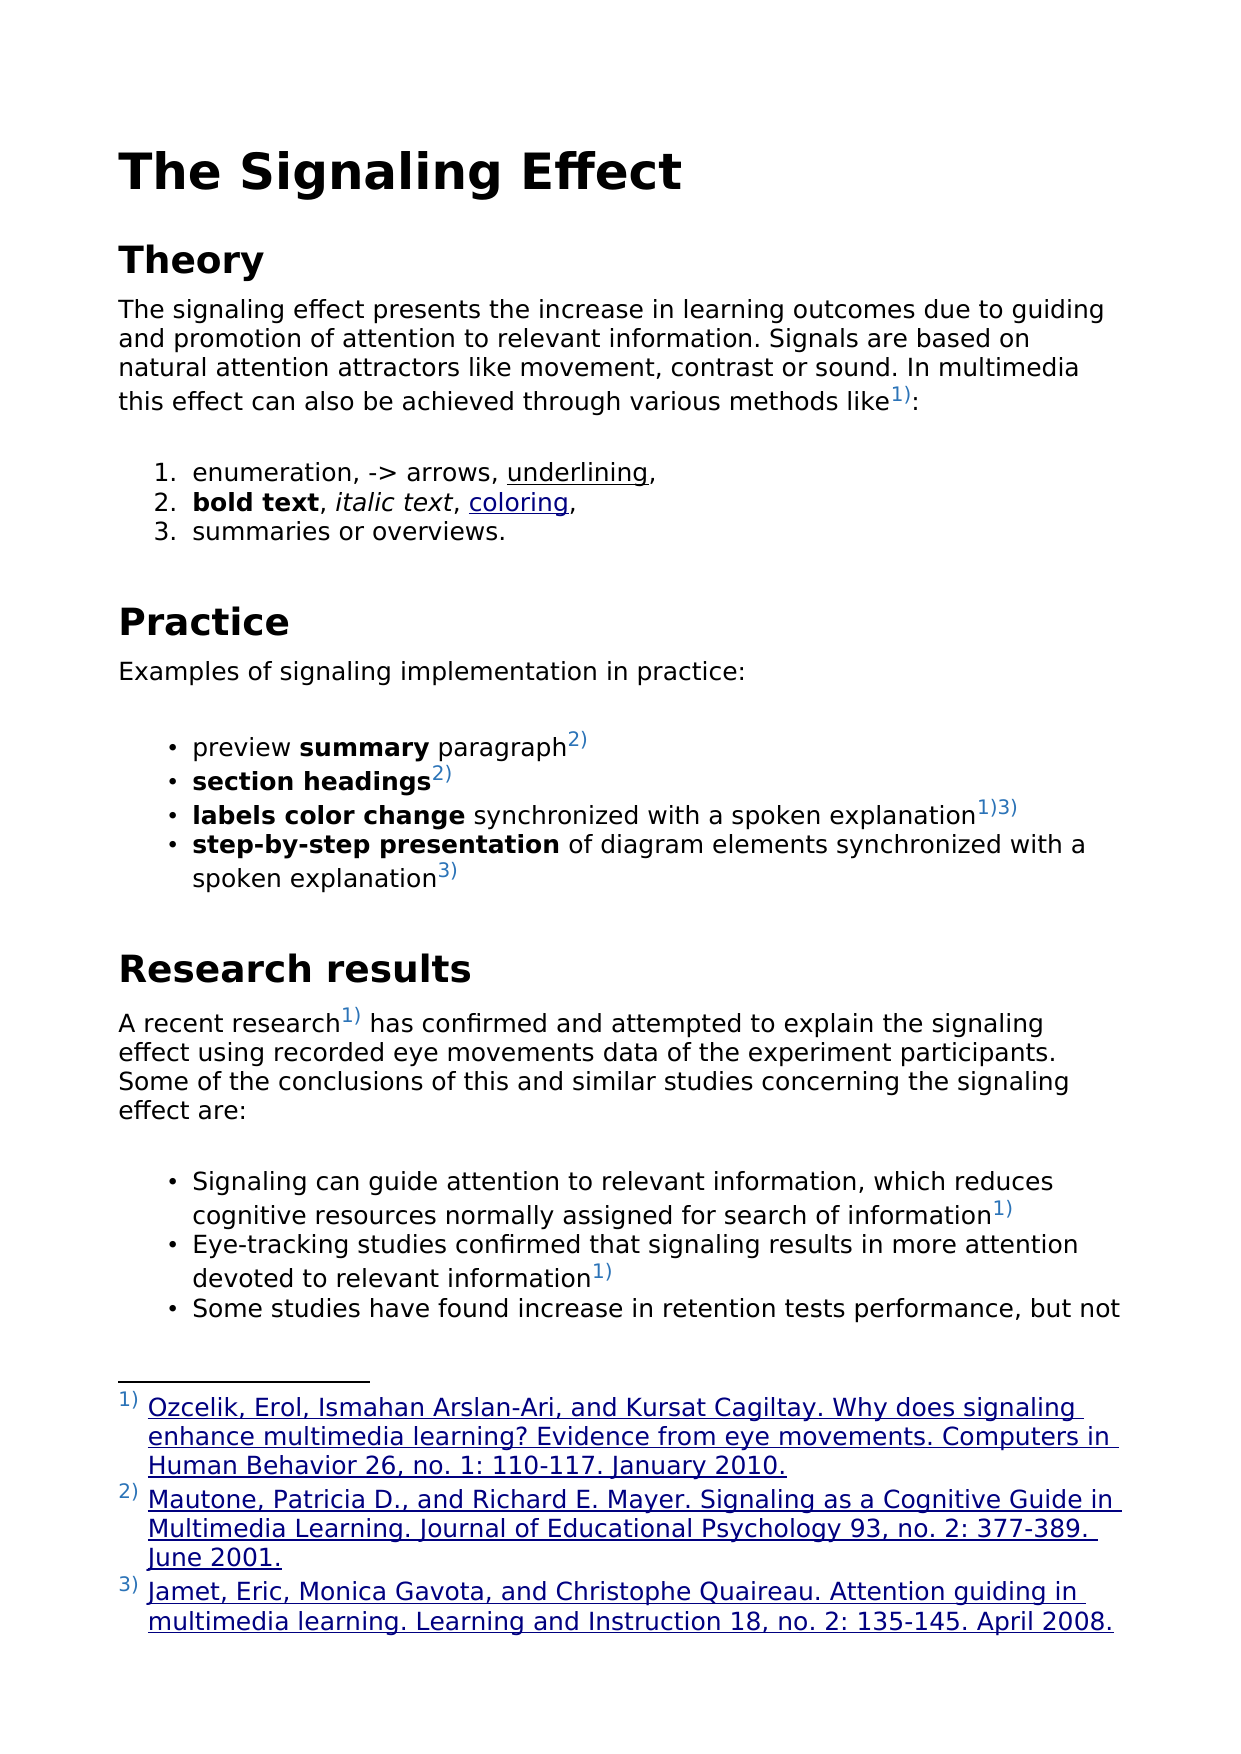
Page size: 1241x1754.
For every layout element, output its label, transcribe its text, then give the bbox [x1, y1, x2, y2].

list Jamet, Eric, Monica Gavota, and Christophe Quaireau. Attention guiding in multimedia learning. Learning and Instruction 18, no. 2: 135-145. April 2008. [118, 1573, 1122, 1636]
text A recent research1) has confirmed and attempted to explain the signaling effect using recorded eye movements data of the experiment participants. Some of the conclusions of this and similar studies concerning the signaling effect are: [118, 1004, 1122, 1125]
list Signaling can guide attention to relevant information, which reduces cognitive resources normally assigned for search of information1) [177, 1167, 1122, 1231]
list Some studies have found increase in retention tests performance, but not [177, 1294, 1122, 1323]
list Mautone, Patricia D., and Richard E. Mayer. Signaling as a Cognitive Guide in Multimedia Learning. Journal of Educational Psychology 93, no. 2: 377-389. June 2001. [118, 1480, 1122, 1573]
list summaries or overviews. [177, 517, 1122, 546]
text The signaling effect presents the increase in learning outcomes due to guiding and promotion of attention to relevant information. Signals are based on natural attention attractors like movement, contrast or sound. In multimedia this effect can also be achieved through various methods like: [118, 295, 1122, 417]
subtitle Practice [118, 601, 1122, 644]
list bold text, italic text, coloring, [177, 488, 1122, 517]
text Ozcelik, Erol, Ismahan Arslan-Ari, and Kursat Cagiltay. Why does signaling enhance multimedia learning? Evidence from eye movements. Computers in Human Behavior 26, no. 1: 110-117. January 2010. [118, 1388, 1122, 1480]
subtitle Theory [118, 239, 1122, 282]
text Examples of signaling implementation in practice: [118, 657, 1122, 686]
list labels color change synchronized with a spoken explanation1) [177, 796, 1122, 830]
subtitle The Signaling Effect [118, 143, 1122, 201]
list Eye-tracking studies confirmed that signaling results in more attention devoted to relevant information1) [177, 1231, 1122, 1294]
list step-by-step presentation of diagram elements synchronized with a spoken explanation3) [177, 830, 1122, 893]
list preview summary paragraph [177, 728, 1122, 762]
subtitle Research results [118, 948, 1122, 991]
list section headings2) [177, 762, 1122, 796]
list enumeration, -> arrows, underlining, [177, 458, 1122, 488]
